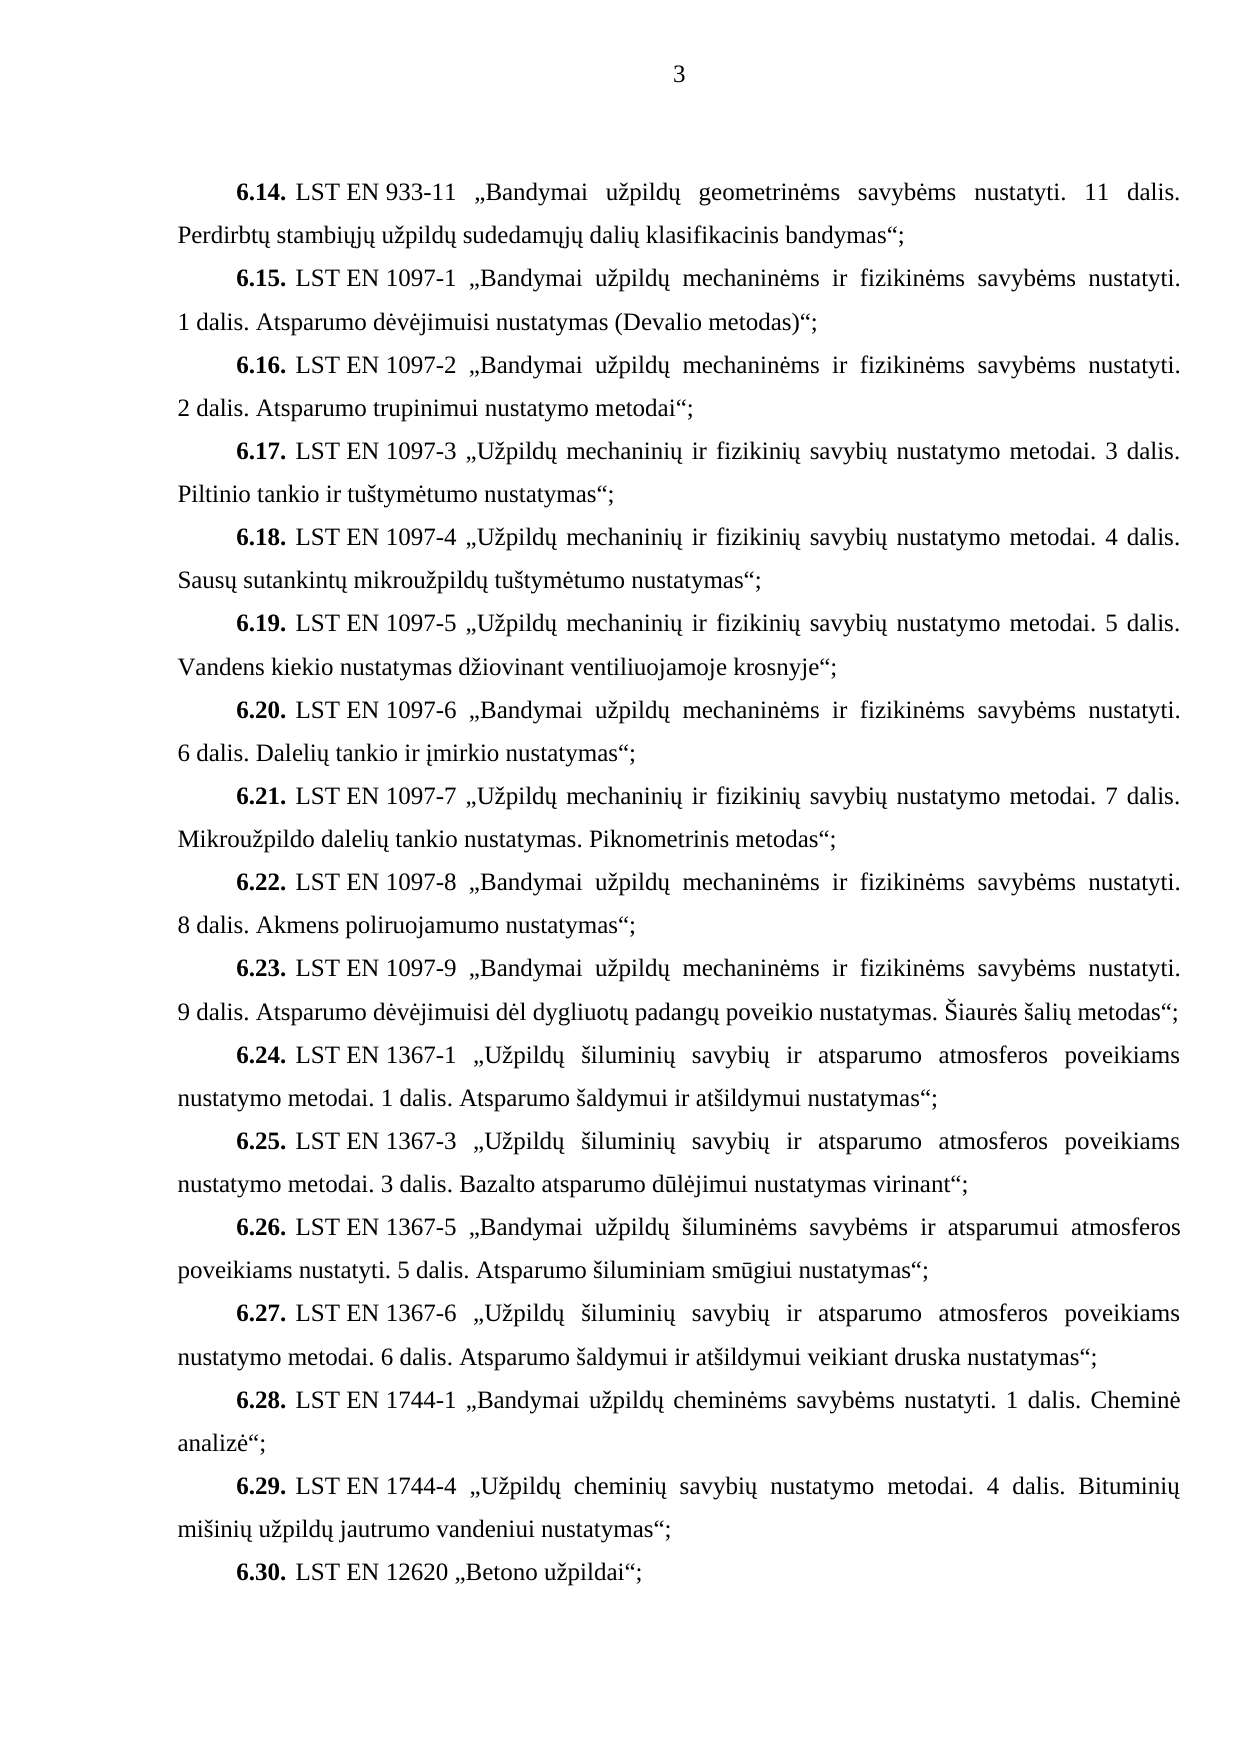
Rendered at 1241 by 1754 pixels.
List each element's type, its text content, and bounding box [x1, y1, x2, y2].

text 6.17. LST EN 1097-3 „Užpildų mechaninių ir fizikinių savybių nustatymo metodai. 3 dalis. Piltinio tankio ir tuštymėtumo nustatymas“; [177, 436, 1181, 508]
text 6.25. LST EN 1367-3 „Užpildų šiluminių savybių ir atsparumo atmosferos poveikiams nustatymo metodai. 3 dalis. Bazalto atsparumo dūlėjimui nustatymas virinant“; [177, 1126, 1181, 1198]
text 6.26. LST EN 1367-5 „Bandymai užpildų šiluminėms savybėms ir atsparumui atmosferos poveikiams nustatyti. 5 dalis. Atsparumo šiluminiam smūgiui nustatymas“; [177, 1212, 1181, 1284]
text 6.30. LST EN 12620 „Betono užpildai“; [177, 1557, 1181, 1586]
text 6.24. LST EN 1367-1 „Užpildų šiluminių savybių ir atsparumo atmosferos poveikiams nustatymo metodai. 1 dalis. Atsparumo šaldymui ir atšildymui nustatymas“; [177, 1040, 1181, 1112]
text 6.23. LST EN 1097-9 „Bandymai užpildų mechaninėms ir fizikinėms savybėms nustatyti. 9 dalis. Atsparumo dėvėjimuisi dėl dygliuotų padangų poveikio nustatymas. Šiaurės šalių metodas“; [177, 953, 1181, 1025]
text 6.18. LST EN 1097-4 „Užpildų mechaninių ir fizikinių savybių nustatymo metodai. 4 dalis. Sausų sutankintų mikroužpildų tuštymėtumo nustatymas“; [177, 522, 1181, 594]
text 6.28. LST EN 1744-1 „Bandymai užpildų cheminėms savybėms nustatyti. 1 dalis. Cheminė analizė“; [177, 1385, 1181, 1457]
text 6.22. LST EN 1097-8 „Bandymai užpildų mechaninėms ir fizikinėms savybėms nustatyti. 8 dalis. Akmens poliruojamumo nustatymas“; [177, 867, 1181, 939]
text 6.21. LST EN 1097-7 „Užpildų mechaninių ir fizikinių savybių nustatymo metodai. 7 dalis. Mikroužpildo dalelių tankio nustatymas. Piknometrinis metodas“; [177, 781, 1181, 853]
text 6.19. LST EN 1097-5 „Užpildų mechaninių ir fizikinių savybių nustatymo metodai. 5 dalis. Vandens kiekio nustatymas džiovinant ventiliuojamoje krosnyje“; [177, 608, 1181, 680]
text 6.27. LST EN 1367-6 „Užpildų šiluminių savybių ir atsparumo atmosferos poveikiams nustatymo metodai. 6 dalis. Atsparumo šaldymui ir atšildymui veikiant druska nustatymas“; [177, 1298, 1181, 1370]
text 6.16. LST EN 1097-2 „Bandymai užpildų mechaninėms ir fizikinėms savybėms nustatyti. 2 dalis. Atsparumo trupinimui nustatymo metodai“; [177, 350, 1181, 422]
text 6.15. LST EN 1097-1 „Bandymai užpildų mechaninėms ir fizikinėms savybėms nustatyti. 1 dalis. Atsparumo dėvėjimuisi nustatymas (Devalio metodas)“; [177, 263, 1181, 335]
text 6.29. LST EN 1744-4 „Užpildų cheminių savybių nustatymo metodai. 4 dalis. Bituminių mišinių užpildų jautrumo vandeniui nustatymas“; [177, 1471, 1181, 1543]
text 6.14. LST EN 933-11 „Bandymai užpildų geometrinėms savybėms nustatyti. 11 dalis. Perdirbtų stambiųjų užpildų sudedamųjų dalių klasifikacinis bandymas“; [177, 177, 1181, 249]
text 6.20. LST EN 1097-6 „Bandymai užpildų mechaninėms ir fizikinėms savybėms nustatyti. 6 dalis. Dalelių tankio ir įmirkio nustatymas“; [177, 695, 1181, 767]
